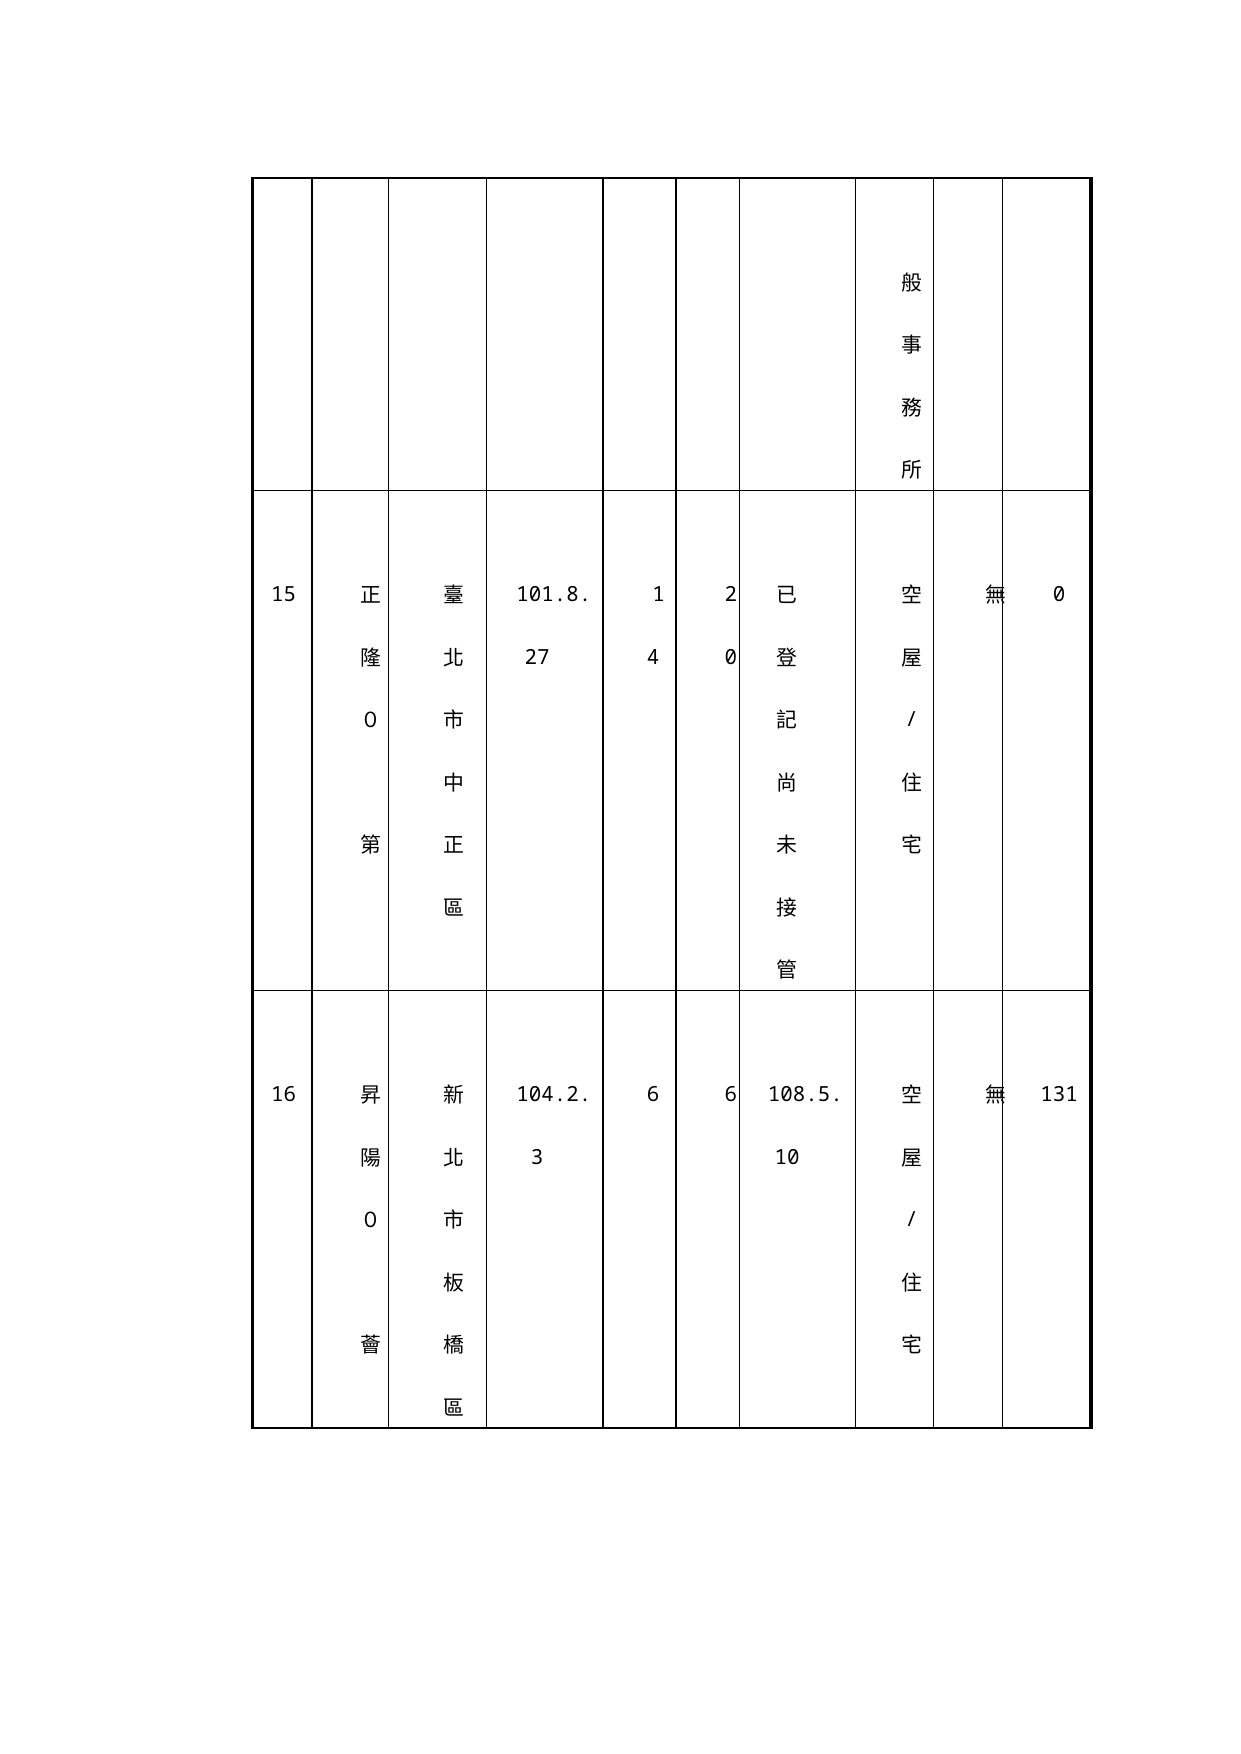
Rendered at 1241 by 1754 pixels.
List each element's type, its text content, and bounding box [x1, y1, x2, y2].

table_cell 昇陽０ 薈 [313, 991, 388, 1427]
table_cell 無 [934, 991, 1002, 1427]
table_cell [604, 179, 675, 490]
table_cell 14 [604, 491, 675, 990]
table_cell 新北市板橋區 [389, 991, 486, 1427]
table_cell [740, 179, 855, 490]
table_cell 101.8.27 [487, 491, 602, 990]
table_cell 0 [1003, 491, 1089, 990]
table_cell 15 [254, 491, 311, 990]
table_cell 空屋/住宅 [856, 991, 933, 1427]
table_cell 已登記尚未接管 [740, 491, 855, 990]
table_cell [254, 179, 311, 490]
table_cell 16 [254, 991, 311, 1427]
table_cell 空屋/住宅 [856, 491, 933, 990]
table_cell 無 [934, 491, 1002, 990]
table_cell [1003, 179, 1089, 490]
table_cell [389, 179, 486, 490]
table_cell [487, 179, 602, 490]
table_cell [677, 179, 739, 490]
table_cell 104.2.3 [487, 991, 602, 1427]
table_cell 無 [934, 179, 1002, 490]
table_cell 131 [1003, 991, 1089, 1427]
table_cell 20 [677, 491, 739, 990]
table_cell 正隆０ 第 [313, 491, 388, 990]
table_cell 般事務所 [856, 179, 933, 490]
table_cell 108.5.10 [740, 991, 855, 1427]
table_cell 6 [604, 991, 675, 1427]
table_cell [313, 179, 388, 490]
table_cell 臺北市 中正區 [389, 491, 486, 990]
table_cell 6 [677, 991, 739, 1427]
